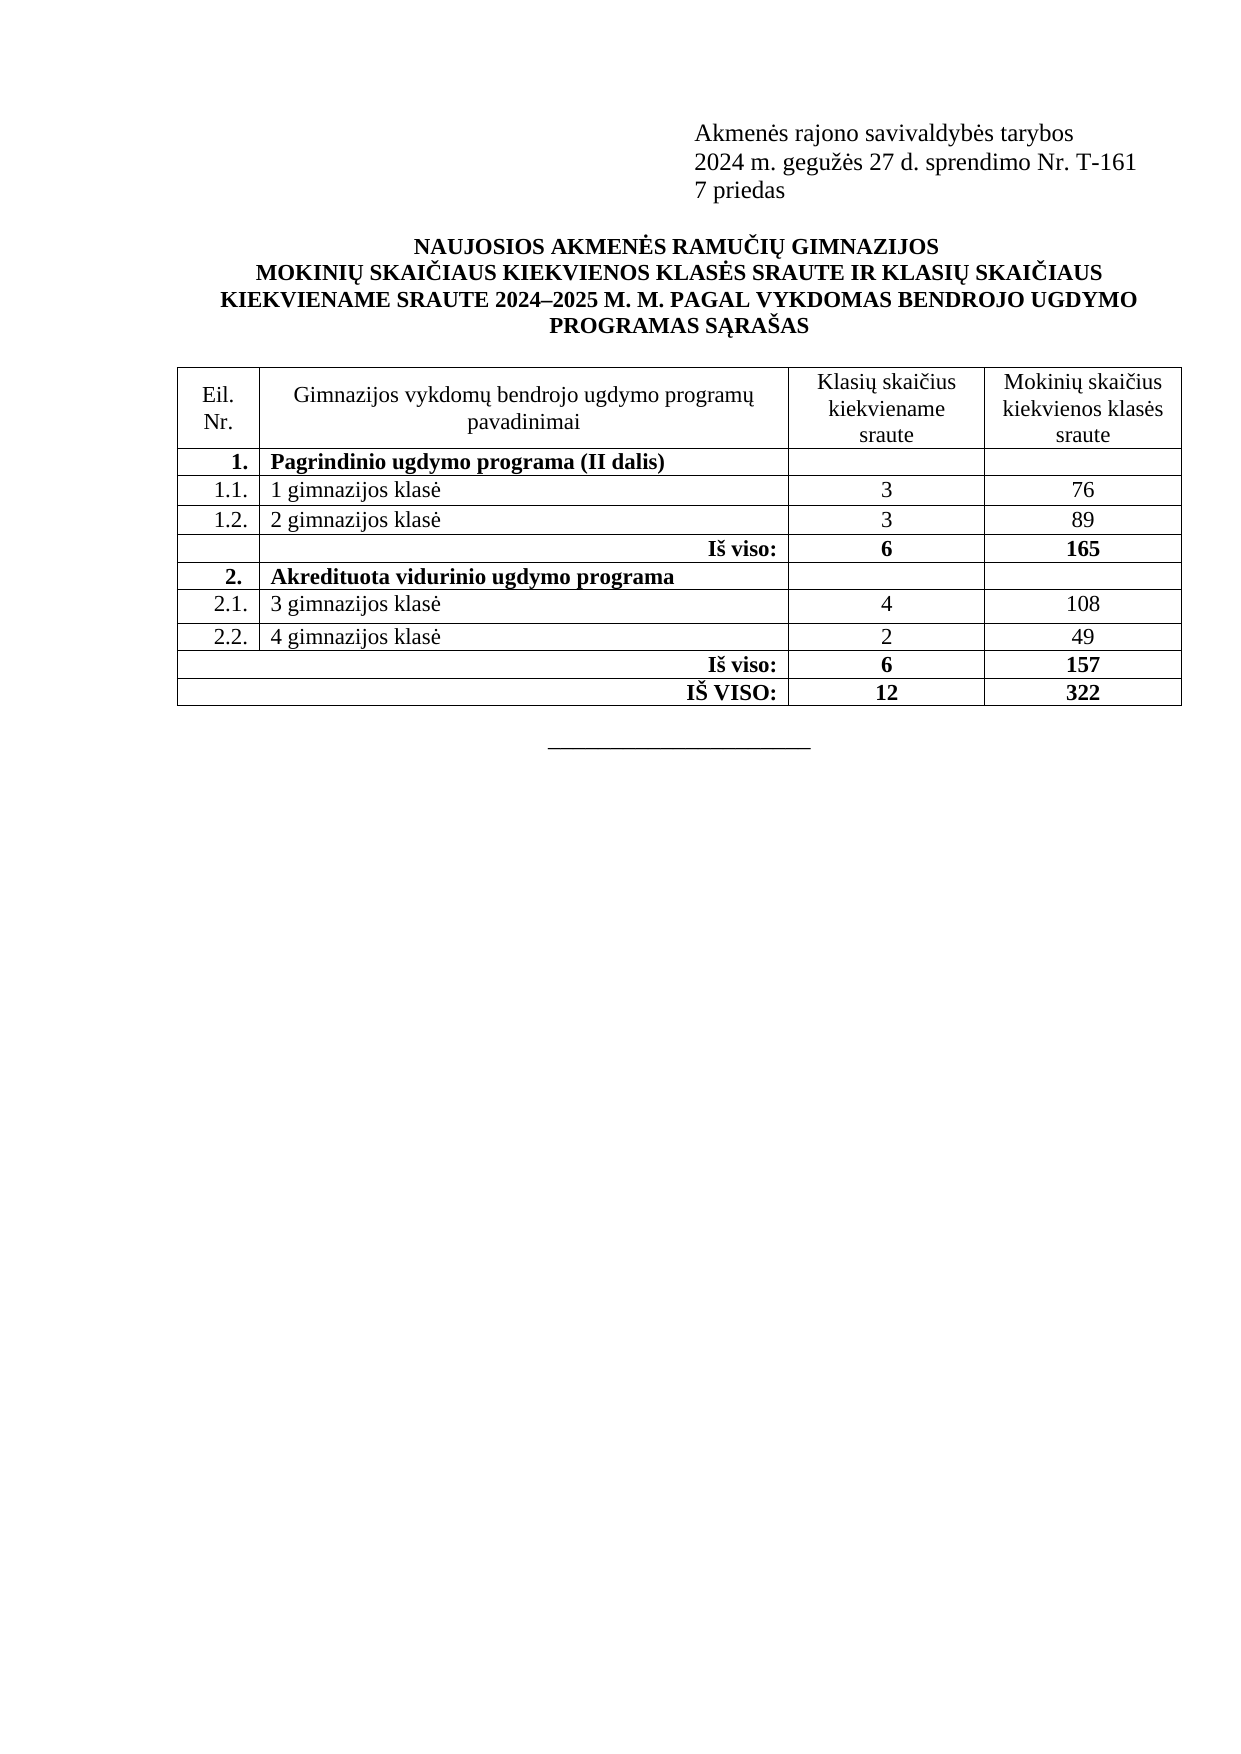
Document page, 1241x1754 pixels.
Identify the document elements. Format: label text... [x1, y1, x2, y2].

table_cell 165 [985, 535, 1181, 562]
table_cell 3 [789, 476, 984, 505]
table_header Gimnazijos vykdomų bendrojo ugdymo programų pavadinimai [260, 368, 788, 447]
text MOKINIŲ SKAIČIAUS KIEKVIENOS KLASĖS SRAUTE IR KLASIŲ SKAIČIAUS KIEKVIENAME SRAUTE 2024–2025 M. M. PAGAL VYKDOMAS BENDROJO UGDYMO PROGRAMAS SĄRAŠAS [177, 259, 1181, 338]
table_cell IŠ VISO: [178, 679, 788, 705]
table_cell [985, 449, 1181, 475]
table_cell Iš viso: [260, 535, 788, 562]
table_cell 2. [178, 563, 259, 589]
text Akmenės rajono savivaldybės tarybos [559, 118, 1181, 147]
table_header Klasių skaičius kiekviename sraute [789, 368, 984, 447]
table_cell 1 gimnazijos klasė [260, 476, 788, 505]
table_cell 1. [178, 449, 259, 475]
text _____________________ [177, 723, 1181, 752]
table_cell 6 [789, 651, 984, 678]
table_cell 76 [985, 476, 1181, 505]
text NAUJOSIOS AKMENĖS RAMUČIŲ GIMNAZIJOS [177, 233, 1181, 259]
table_cell [789, 449, 984, 475]
table_cell 2 [789, 624, 984, 650]
table_cell 4 gimnazijos klasė [260, 624, 788, 650]
table_cell 1.1. [178, 476, 259, 505]
table_cell 4 [789, 590, 984, 622]
table_cell [985, 563, 1181, 589]
table_cell Pagrindinio ugdymo programa (II dalis) [260, 449, 788, 475]
text 2024 m. gegužės 27 d. sprendimo Nr. T-161 [177, 147, 1181, 176]
table_cell 157 [985, 651, 1181, 678]
table_cell 89 [985, 506, 1181, 534]
table_cell [178, 535, 259, 562]
table_header Mokinių skaičius kiekvienos klasės sraute [985, 368, 1181, 447]
table_cell 3 [789, 506, 984, 534]
table_cell 2.1. [178, 590, 259, 622]
text 7 priedas [177, 176, 1181, 204]
table_cell 108 [985, 590, 1181, 622]
table_cell 49 [985, 624, 1181, 650]
table_cell Akredituota vidurinio ugdymo programa [260, 563, 788, 589]
table_cell 3 gimnazijos klasė [260, 590, 788, 622]
table_cell 6 [789, 535, 984, 562]
table_header Eil. Nr. [178, 368, 259, 447]
table_cell 2 gimnazijos klasė [260, 506, 788, 534]
table_cell 322 [985, 679, 1181, 705]
table_cell [789, 563, 984, 589]
table_cell 12 [789, 679, 984, 705]
table_cell 1.2. [178, 506, 259, 534]
table_cell 2.2. [178, 624, 259, 650]
table_cell Iš viso: [178, 651, 788, 678]
